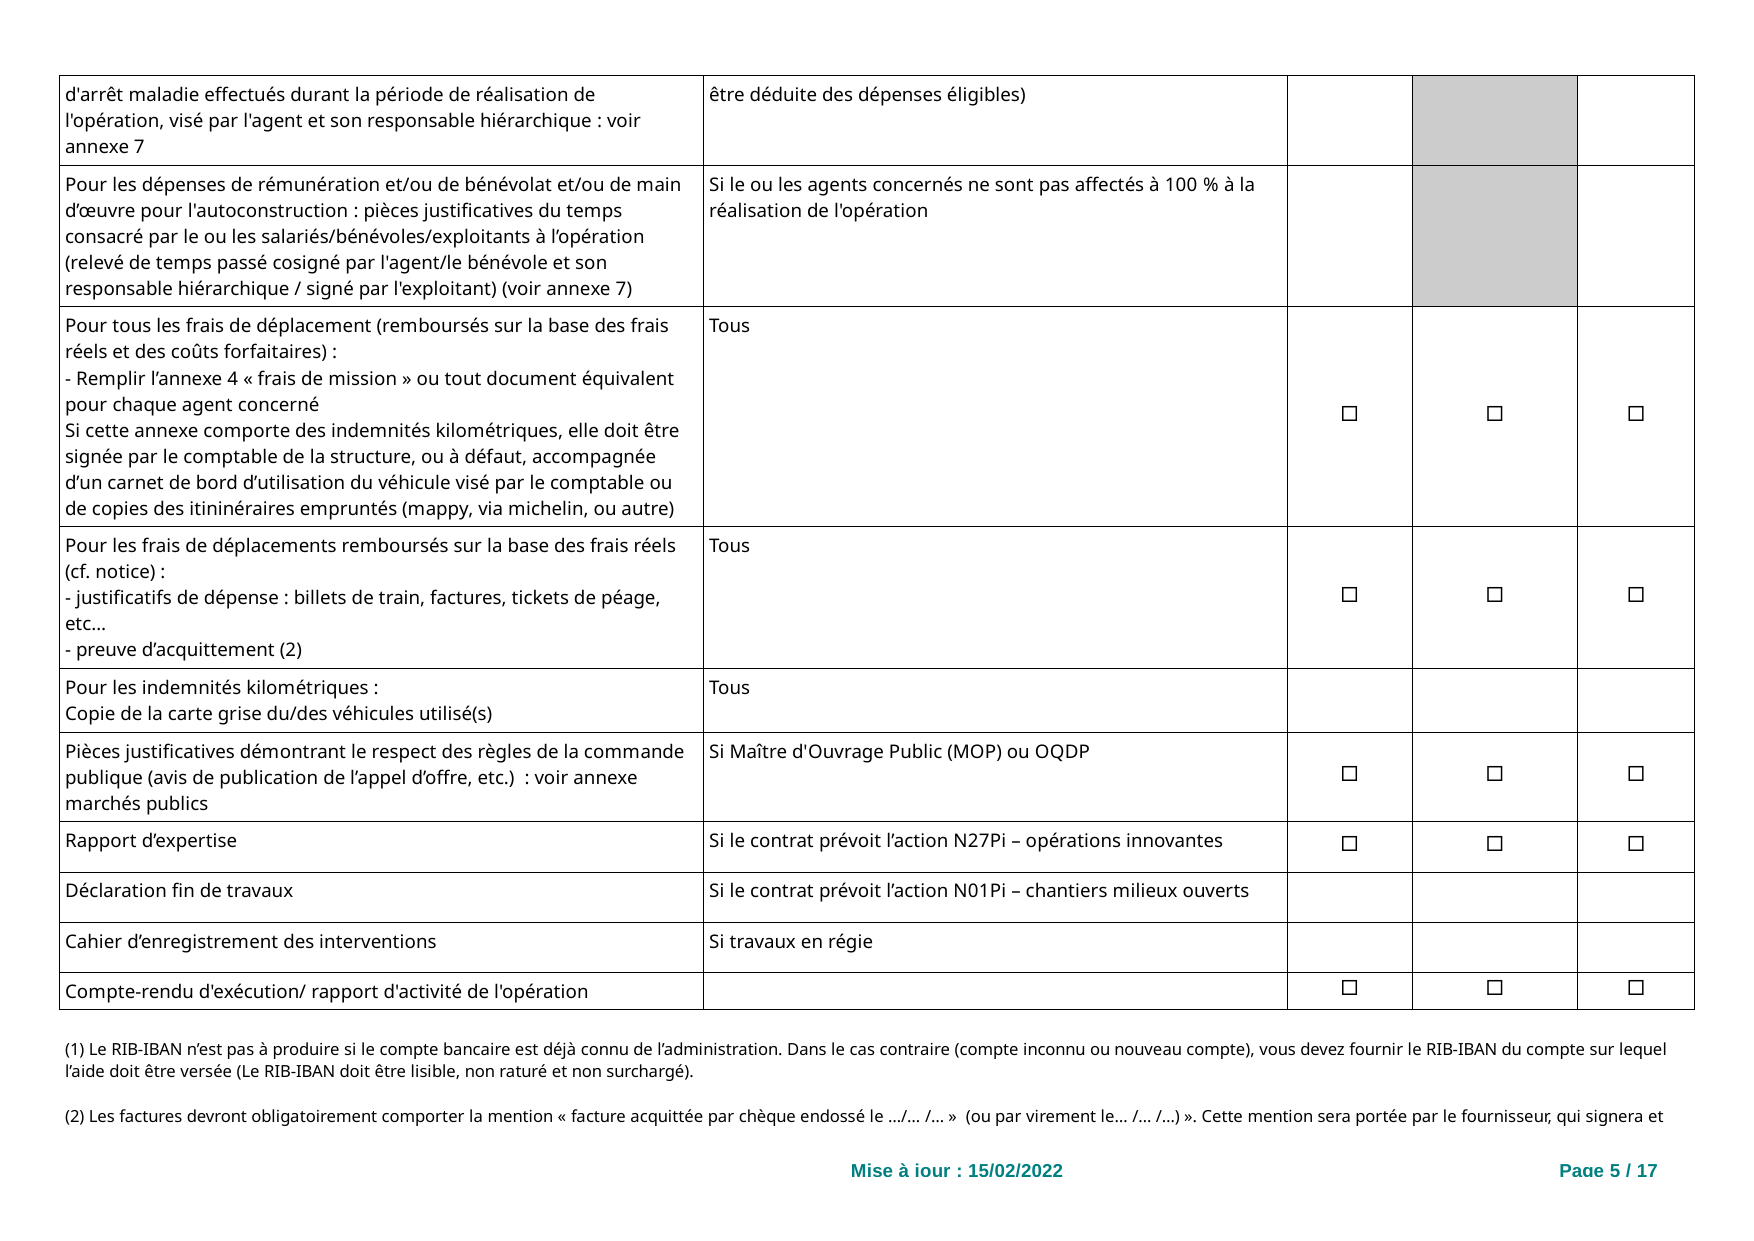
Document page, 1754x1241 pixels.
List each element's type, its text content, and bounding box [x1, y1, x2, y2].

table_cell  [1578, 527, 1694, 668]
table_cell  [1288, 822, 1412, 872]
table_cell [1413, 923, 1577, 972]
table_cell Pour les frais de déplacements remboursés sur la base des frais réels (cf. notice) : - justificatifs de dépense : billets de train, factures, tickets de péage, etc… - preuve d’acquittement (2) [60, 527, 703, 668]
table_cell Compte-rendu d'exécution/ rapport d'activité de l'opération [60, 973, 703, 1009]
table_cell  [1578, 733, 1694, 821]
table_cell [1288, 76, 1412, 165]
table_cell [1578, 873, 1694, 922]
table_cell  [1578, 307, 1694, 526]
table_cell [1578, 76, 1694, 165]
table_cell Pour les indemnités kilométriques : Copie de la carte grise du/des véhicules utilisé(s) [60, 669, 703, 732]
table_cell Pour tous les frais de déplacement (remboursés sur la base des frais réels et des coûts forfaitaires) : - Remplir l’annexe 4 « frais de mission » ou tout document équivalent pour chaque agent concerné Si cette annexe comporte des indemnités kilométriques, elle doit être signée par le comptable de la structure, ou à défaut, accompagnée d’un carnet de bord d’utilisation du véhicule visé par le comptable ou de copies des itininéraires empruntés (mappy, via michelin, ou autre) [60, 307, 703, 526]
table_cell Si le contrat prévoit l’action N27Pi – opérations innovantes [704, 822, 1287, 872]
table_cell Si le ou les agents concernés ne sont pas affectés à 100 % à la réalisation de l'opération [704, 166, 1287, 306]
table_cell  [1413, 527, 1577, 668]
table_cell Déclaration fin de travaux [60, 873, 703, 922]
table_cell [1413, 166, 1577, 306]
table_cell [1578, 166, 1694, 306]
table_cell (1) Le RIB-IBAN n’est pas à produire si le compte bancaire est déjà connu de l’administration. Dans le cas contraire (compte inconnu ou nouveau compte), vous devez fournir le RIB-IBAN du compte sur lequel l’aide doit être versée (Le RIB-IBAN doit être lisible, non raturé et non surchargé). (2) Les factures devront obligatoirement comporter la mention « facture acquittée par chèque endossé le …/… /… » (ou par virement le… /… /…) ». Cette mention sera portée par le fournisseur, qui signera et [59, 1010, 1694, 1148]
table_cell Rapport d’expertise [60, 822, 703, 872]
table_cell Si Maître d'Ouvrage Public (MOP) ou OQDP [704, 733, 1287, 821]
table_cell  [1413, 973, 1577, 1009]
table_cell [1288, 873, 1412, 922]
table_cell Cahier d’enregistrement des interventions [60, 923, 703, 972]
table_cell [1413, 669, 1577, 732]
table_cell  [1288, 307, 1412, 526]
table_cell  [1413, 307, 1577, 526]
table_cell [1288, 166, 1412, 306]
table_cell [704, 973, 1287, 1009]
table_cell être déduite des dépenses éligibles) [704, 76, 1287, 165]
table_cell  [1578, 973, 1694, 1009]
table_cell [1413, 76, 1577, 165]
table_cell Si travaux en régie [704, 923, 1287, 972]
table_cell  [1288, 527, 1412, 668]
table_cell Tous [704, 527, 1287, 668]
table_cell [1413, 873, 1577, 922]
table_cell  [1413, 733, 1577, 821]
table_cell Si le contrat prévoit l’action N01Pi – chantiers milieux ouverts [704, 873, 1287, 922]
table_cell Tous [704, 307, 1287, 526]
table_cell Pour les dépenses de rémunération et/ou de bénévolat et/ou de main d’œuvre pour l'autoconstruction : pièces justificatives du temps consacré par le ou les salariés/bénévoles/exploitants à l’opération (relevé de temps passé cosigné par l'agent/le bénévole et son responsable hiérarchique / signé par l'exploitant) (voir annexe 7) [60, 166, 703, 306]
table_cell [1578, 669, 1694, 732]
table_cell [1288, 923, 1412, 972]
table_cell  [1578, 822, 1694, 872]
table_cell d'arrêt maladie effectués durant la période de réalisation de l'opération, visé par l'agent et son responsable hiérarchique : voir annexe 7 [60, 76, 703, 165]
table_cell  [1288, 973, 1412, 1009]
table_cell [1288, 669, 1412, 732]
table_cell  [1288, 733, 1412, 821]
table_cell [1578, 923, 1694, 972]
table_cell Pièces justificatives démontrant le respect des règles de la commande publique (avis de publication de l’appel d’offre, etc.) : voir annexe marchés publics [60, 733, 703, 821]
table_cell Tous [704, 669, 1287, 732]
table_cell  [1413, 822, 1577, 872]
